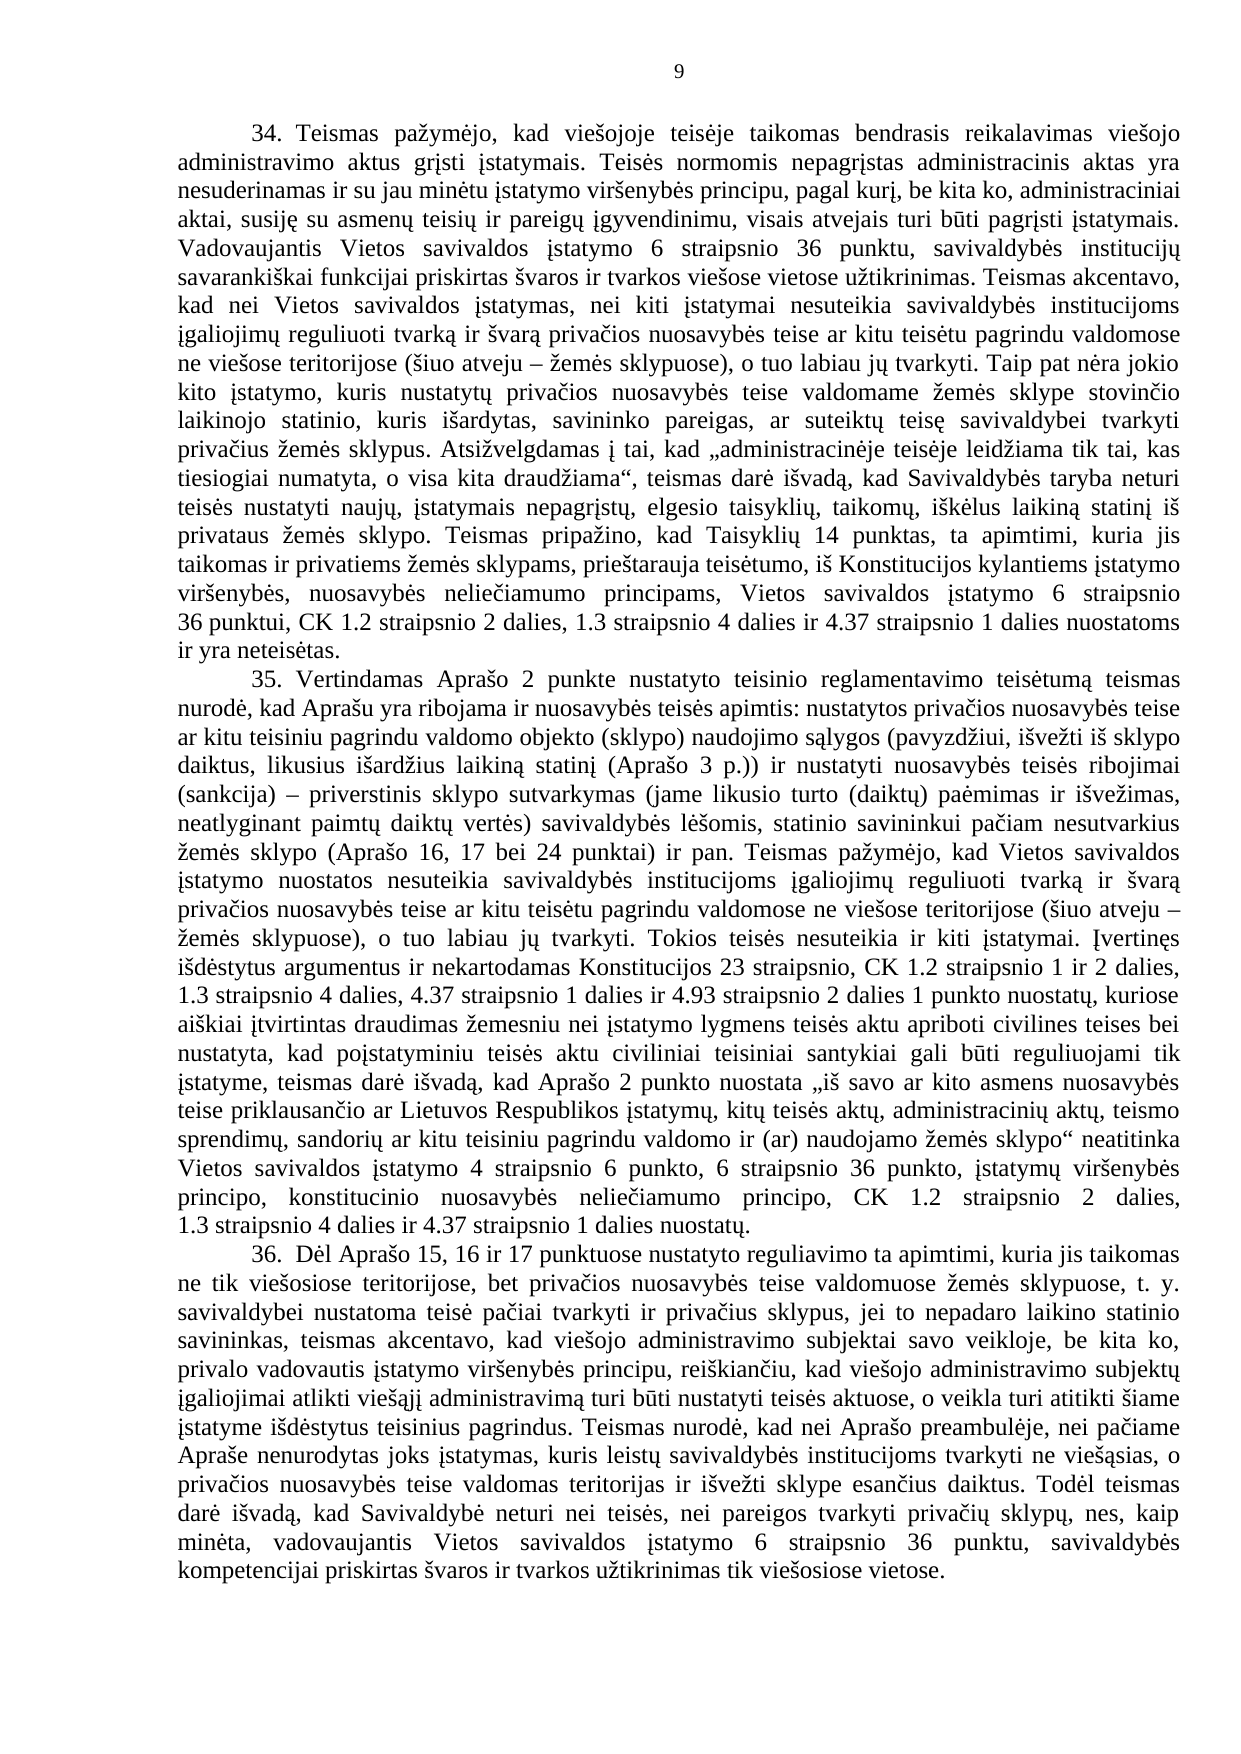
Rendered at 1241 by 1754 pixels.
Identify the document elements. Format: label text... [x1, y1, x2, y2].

text 35. Vertindamas Aprašo 2 punkte nustatyto teisinio reglamentavimo teisėtumą teismas nurodė, kad Aprašu yra ribojama ir nuosavybės teisės apimtis: nustatytos privačios nuosavybės teise ar kitu teisiniu pagrindu valdomo objekto (sklypo) naudojimo sąlygos (pavyzdžiui, išvežti iš sklypo daiktus, likusius išardžius laikiną statinį (Aprašo 3 p.)) ir nustatyti nuosavybės teisės ribojimai (sankcija) – priverstinis sklypo sutvarkymas (jame likusio turto (daiktų) paėmimas ir išvežimas, neatlyginant paimtų daiktų vertės) savivaldybės lėšomis, statinio savininkui pačiam nesutvarkius žemės sklypo (Aprašo 16, 17 bei 24 punktai) ir pan. Teismas pažymėjo, kad Vietos savivaldos įstatymo nuostatos nesuteikia savivaldybės institucijoms įgaliojimų reguliuoti tvarką ir švarą privačios nuosavybės teise ar kitu teisėtu pagrindu valdomose ne viešose teritorijose (šiuo atveju – žemės sklypuose), o tuo labiau jų tvarkyti. Tokios teisės nesuteikia ir kiti įstatymai. Įvertinęs išdėstytus argumentus ir nekartodamas Konstitucijos 23 straipsnio, CK 1.2 straipsnio 1 ir 2 dalies, 1.3 straipsnio 4 dalies, 4.37 straipsnio 1 dalies ir 4.93 straipsnio 2 dalies 1 punkto nuostatų, kuriose aiškiai įtvirtintas draudimas žemesniu nei įstatymo lygmens teisės aktu apriboti civilines teises bei nustatyta, kad poįstatyminiu teisės aktu civiliniai teisiniai santykiai gali būti reguliuojami tik įstatyme, teismas darė išvadą, kad Aprašo 2 punkto nuostata „iš savo ar kito asmens nuosavybės teise priklausančio ar Lietuvos Respublikos įstatymų, kitų teisės aktų, administracinių aktų, teismo sprendimų, sandorių ar kitu teisiniu pagrindu valdomo ir (ar) naudojamo žemės sklypo“ neatitinka Vietos savivaldos įstatymo 4 straipsnio 6 punkto, 6 straipsnio 36 punkto, įstatymų viršenybės principo, konstitucinio nuosavybės neliečiamumo principo, CK 1.2 straipsnio 2 dalies, 1.3 straipsnio 4 dalies ir 4.37 straipsnio 1 dalies nuostatų. [177, 664, 1181, 1239]
text 34. Teismas pažymėjo, kad viešojoje teisėje taikomas bendrasis reikalavimas viešojo administravimo aktus grįsti įstatymais. Teisės normomis nepagrįstas administracinis aktas yra nesuderinamas ir su jau minėtu įstatymo viršenybės principu, pagal kurį, be kita ko, administraciniai aktai, susiję su asmenų teisių ir pareigų įgyvendinimu, visais atvejais turi būti pagrįsti įstatymais. Vadovaujantis Vietos savivaldos įstatymo 6 straipsnio 36 punktu, savivaldybės institucijų savarankiškai funkcijai priskirtas švaros ir tvarkos viešose vietose užtikrinimas. Teismas akcentavo, kad nei Vietos savivaldos įstatymas, nei kiti įstatymai nesuteikia savivaldybės institucijoms įgaliojimų reguliuoti tvarką ir švarą privačios nuosavybės teise ar kitu teisėtu pagrindu valdomose ne viešose teritorijose (šiuo atveju – žemės sklypuose), o tuo labiau jų tvarkyti. Taip pat nėra jokio kito įstatymo, kuris nustatytų privačios nuosavybės teise valdomame žemės sklype stovinčio laikinojo statinio, kuris išardytas, savininko pareigas, ar suteiktų teisę savivaldybei tvarkyti privačius žemės sklypus. Atsižvelgdamas į tai, kad „administracinėje teisėje leidžiama tik tai, kas tiesiogiai numatyta, o visa kita draudžiama“, teismas darė išvadą, kad Savivaldybės taryba neturi teisės nustatyti naujų, įstatymais nepagrįstų, elgesio taisyklių, taikomų, iškėlus laikiną statinį iš privataus žemės sklypo. Teismas pripažino, kad Taisyklių 14 punktas, ta apimtimi, kuria jis taikomas ir privatiems žemės sklypams, prieštarauja teisėtumo, iš Konstitucijos kylantiems įstatymo viršenybės, nuosavybės neliečiamumo principams, Vietos savivaldos įstatymo 6 straipsnio 36 punktui, CK 1.2 straipsnio 2 dalies, 1.3 straipsnio 4 dalies ir 4.37 straipsnio 1 dalies nuostatoms ir yra neteisėtas. [177, 118, 1181, 664]
text 36. Dėl Aprašo 15, 16 ir 17 punktuose nustatyto reguliavimo ta apimtimi, kuria jis taikomas ne tik viešosiose teritorijose, bet privačios nuosavybės teise valdomuose žemės sklypuose, t. y. savivaldybei nustatoma teisė pačiai tvarkyti ir privačius sklypus, jei to nepadaro laikino statinio savininkas, teismas akcentavo, kad viešojo administravimo subjektai savo veikloje, be kita ko, privalo vadovautis įstatymo viršenybės principu, reiškiančiu, kad viešojo administravimo subjektų įgaliojimai atlikti viešąjį administravimą turi būti nustatyti teisės aktuose, o veikla turi atitikti šiame įstatyme išdėstytus teisinius pagrindus. Teismas nurodė, kad nei Aprašo preambulėje, nei pačiame Apraše nenurodytas joks įstatymas, kuris leistų savivaldybės institucijoms tvarkyti ne viešąsias, o privačios nuosavybės teise valdomas teritorijas ir išvežti sklype esančius daiktus. Todėl teismas darė išvadą, kad Savivaldybė neturi nei teisės, nei pareigos tvarkyti privačių sklypų, nes, kaip minėta, vadovaujantis Vietos savivaldos įstatymo 6 straipsnio 36 punktu, savivaldybės kompetencijai priskirtas švaros ir tvarkos užtikrinimas tik viešosiose vietose. [177, 1239, 1181, 1584]
